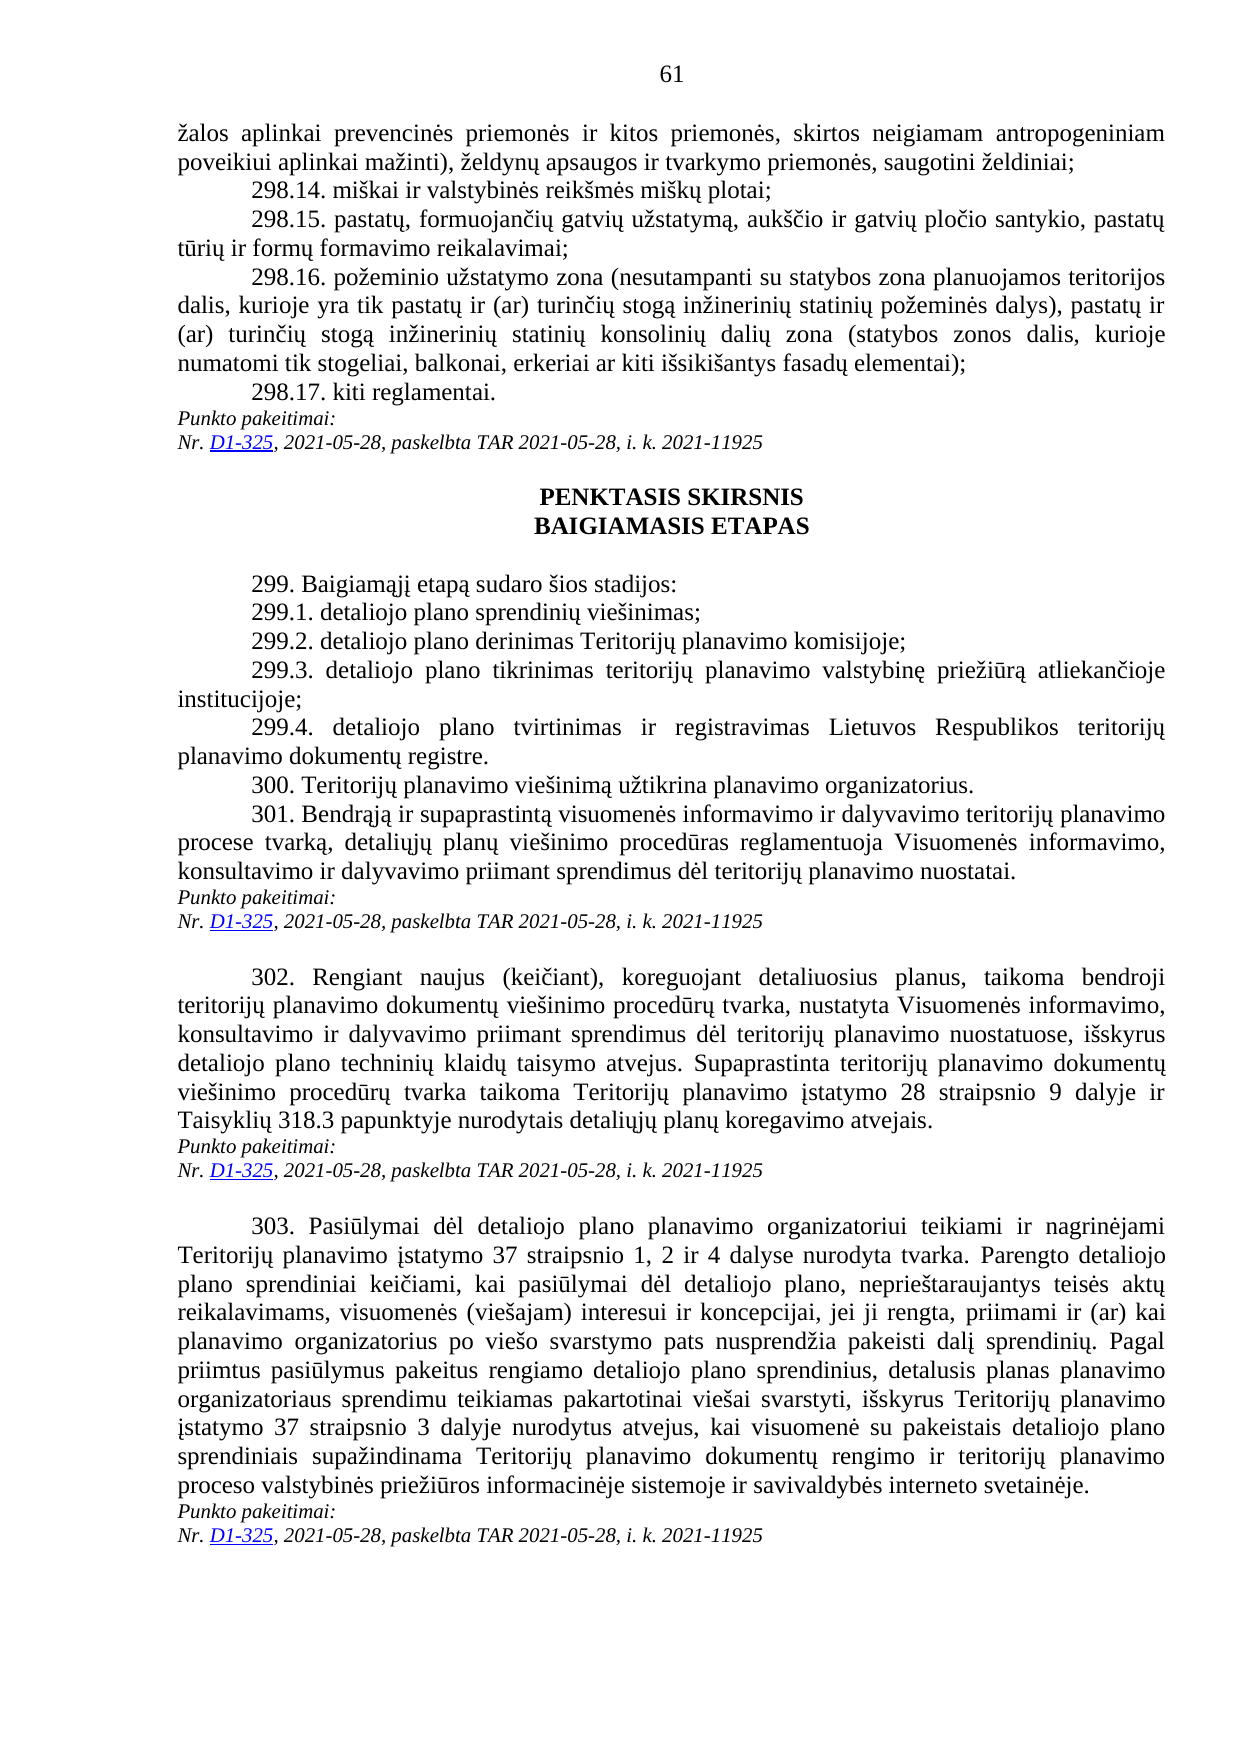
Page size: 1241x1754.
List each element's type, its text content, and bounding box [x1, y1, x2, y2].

text Punkto pakeitimai: [177, 1499, 1166, 1523]
text 298.14. miškai ir valstybinės reikšmės miškų plotai; [177, 176, 1166, 204]
text Nr. D1-325, 2021-05-28, paskelbta TAR 2021-05-28, i. k. 2021-11925 [177, 1523, 1166, 1547]
text 303. Pasiūlymai dėl detaliojo plano planavimo organizatoriui teikiami ir nagrinėjami Teritorijų planavimo įstatymo 37 straipsnio 1, 2 ir 4 dalyse nurodyta tvarka. Parengto detaliojo plano sprendiniai keičiami, kai pasiūlymai dėl detaliojo plano, neprieštaraujantys teisės aktų reikalavimams, visuomenės (viešajam) interesui ir koncepcijai, jei ji rengta, priimami ir (ar) kai planavimo organizatorius po viešo svarstymo pats nusprendžia pakeisti dalį sprendinių. Pagal priimtus pasiūlymus pakeitus rengiamo detaliojo plano sprendinius, detalusis planas planavimo organizatoriaus sprendimu teikiamas pakartotinai viešai svarstyti, išskyrus Teritorijų planavimo įstatymo 37 straipsnio 3 dalyje nurodytus atvejus, kai visuomenė su pakeistais detaliojo plano sprendiniais supažindinama Teritorijų planavimo dokumentų rengimo ir teritorijų planavimo proceso valstybinės priežiūros informacinėje sistemoje ir savivaldybės interneto svetainėje. [177, 1211, 1166, 1499]
text 299.2. detaliojo plano derinimas Teritorijų planavimo komisijoje; [177, 626, 1166, 655]
text Punkto pakeitimai: [177, 885, 1166, 909]
text 298.16. požeminio užstatymo zona (nesutampanti su statybos zona planuojamos teritorijos dalis, kurioje yra tik pastatų ir (ar) turinčių stogą inžinerinių statinių požeminės dalys), pastatų ir (ar) turinčių stogą inžinerinių statinių konsolinių dalių zona (statybos zonos dalis, kurioje numatomi tik stogeliai, balkonai, erkeriai ar kiti išsikišantys fasadų elementai); [177, 262, 1166, 377]
text 299. Baigiamąjį etapą sudaro šios stadijos: [177, 569, 1166, 597]
text Nr. D1-325, 2021-05-28, paskelbta TAR 2021-05-28, i. k. 2021-11925 [177, 909, 1166, 933]
text Nr. D1-325, 2021-05-28, paskelbta TAR 2021-05-28, i. k. 2021-11925 [177, 430, 1166, 454]
text BAIGIAMASIS ETAPAS [177, 511, 1166, 540]
text Punkto pakeitimai: [177, 1134, 1166, 1158]
text 301. Bendrąją ir supaprastintą visuomenės informavimo ir dalyvavimo teritorijų planavimo procese tvarką, detaliųjų planų viešinimo procedūras reglamentuoja Visuomenės informavimo, konsultavimo ir dalyvavimo priimant sprendimus dėl teritorijų planavimo nuostatai. [177, 799, 1166, 885]
text 299.3. detaliojo plano tikrinimas teritorijų planavimo valstybinę priežiūrą atliekančioje institucijoje; [177, 655, 1166, 712]
text PENKTASIS SKIRSNIS [177, 482, 1166, 511]
text 299.1. detaliojo plano sprendinių viešinimas; [177, 597, 1166, 626]
text 302. Rengiant naujus (keičiant), koreguojant detaliuosius planus, taikoma bendroji teritorijų planavimo dokumentų viešinimo procedūrų tvarka, nustatyta Visuomenės informavimo, konsultavimo ir dalyvavimo priimant sprendimus dėl teritorijų planavimo nuostatuose, išskyrus detaliojo plano techninių klaidų taisymo atvejus. Supaprastinta teritorijų planavimo dokumentų viešinimo procedūrų tvarka taikoma Teritorijų planavimo įstatymo 28 straipsnio 9 dalyje ir Taisyklių 318.3 papunktyje nurodytais detaliųjų planų koregavimo atvejais. [177, 962, 1166, 1134]
text Nr. D1-325, 2021-05-28, paskelbta TAR 2021-05-28, i. k. 2021-11925 [177, 1158, 1166, 1182]
text 298.17. kiti reglamentai. [177, 377, 1166, 406]
text 298.15. pastatų, formuojančių gatvių užstatymą, aukščio ir gatvių pločio santykio, pastatų tūrių ir formų formavimo reikalavimai; [177, 204, 1166, 262]
text žalos aplinkai prevencinės priemonės ir kitos priemonės, skirtos neigiamam antropogeniniam poveikiui aplinkai mažinti), želdynų apsaugos ir tvarkymo priemonės, saugotini želdiniai; [177, 118, 1166, 176]
text Punkto pakeitimai: [177, 406, 1166, 430]
text 300. Teritorijų planavimo viešinimą užtikrina planavimo organizatorius. [177, 770, 1166, 799]
text 299.4. detaliojo plano tvirtinimas ir registravimas Lietuvos Respublikos teritorijų planavimo dokumentų registre. [177, 712, 1166, 770]
